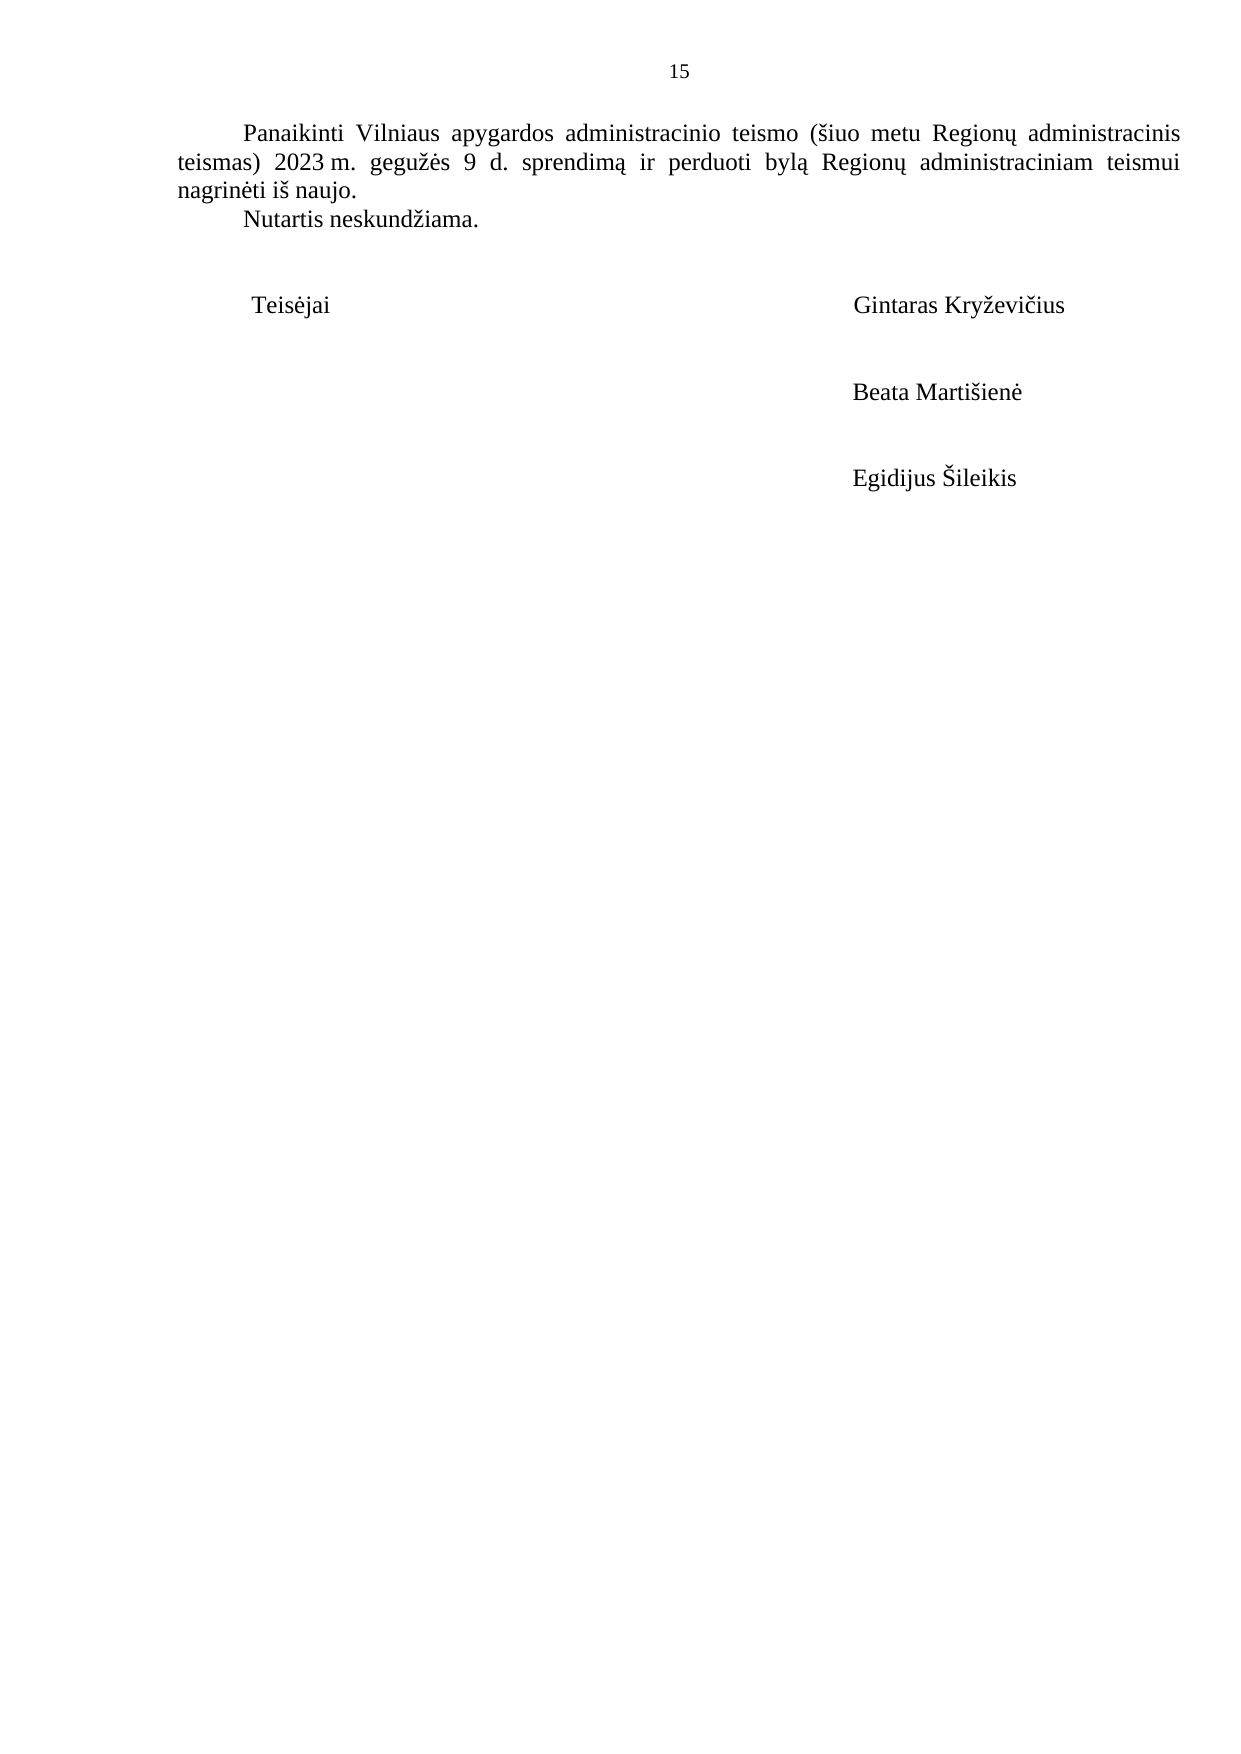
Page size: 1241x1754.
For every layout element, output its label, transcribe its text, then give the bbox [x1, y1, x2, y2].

text Nutartis neskundžiama. [177, 204, 1181, 233]
text Teisėjai Gintaras Kryževičius [177, 291, 1181, 319]
text Egidijus Šileikis [717, 463, 1181, 492]
text Beata Martišienė [717, 377, 1181, 406]
text Panaikinti Vilniaus apygardos administracinio teismo (šiuo metu Regionų administracinis teismas) 2023 m. gegužės 9 d. sprendimą ir perduoti bylą Regionų administraciniam teismui nagrinėti iš naujo. [177, 118, 1181, 204]
